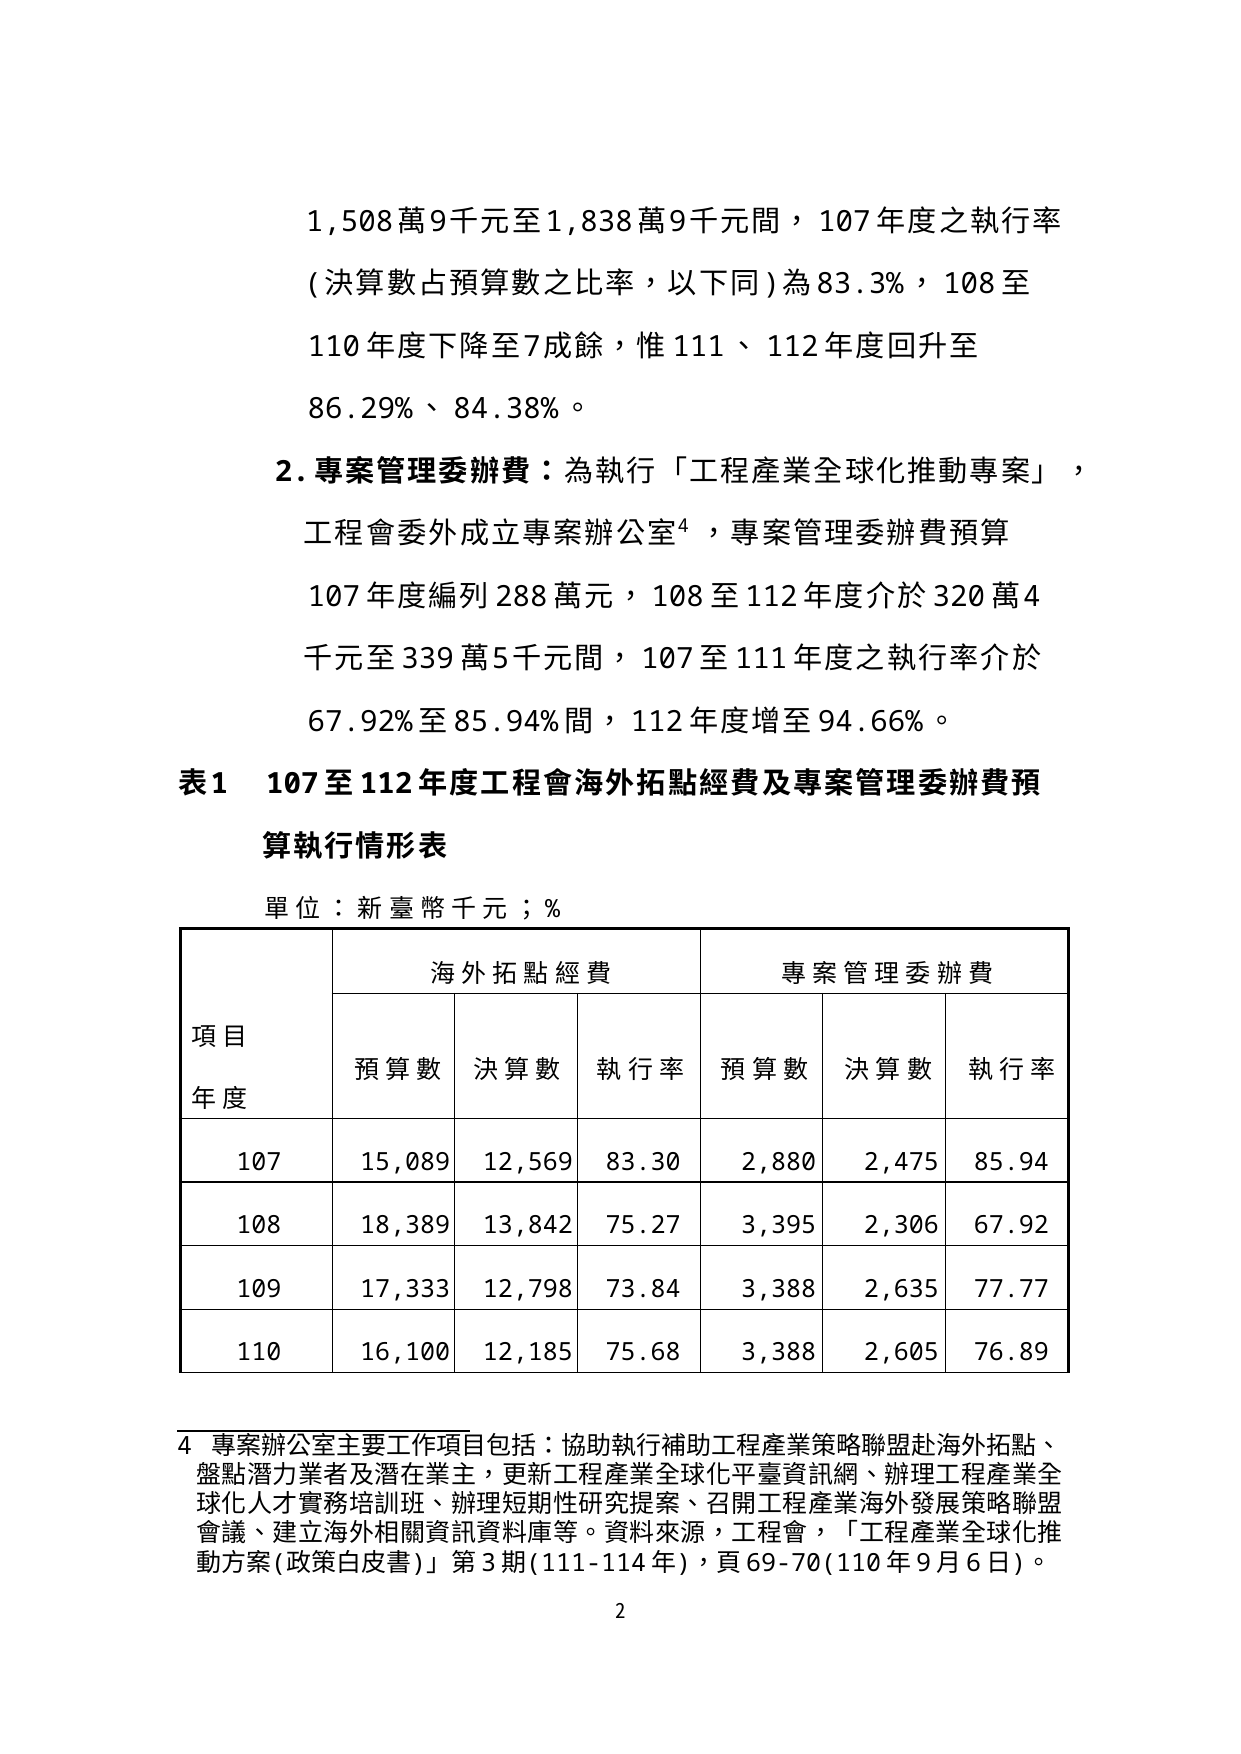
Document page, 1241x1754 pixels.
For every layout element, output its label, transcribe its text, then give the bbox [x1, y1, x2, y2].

table_cell 2,306 [823, 1183, 945, 1245]
table_cell 77.77 [946, 1246, 1067, 1308]
table_cell 預算數 [333, 994, 454, 1118]
table_cell 15,089 [333, 1119, 454, 1181]
table_cell 2,880 [701, 1119, 822, 1181]
table_cell 85.94 [946, 1119, 1067, 1181]
table_cell 執行率 [578, 994, 700, 1118]
table_cell 83.30 [578, 1119, 700, 1181]
table_cell 決算數 [455, 994, 577, 1118]
table_cell 2,635 [823, 1246, 945, 1308]
table_cell 決算數 [823, 994, 945, 1118]
table_cell 73.84 [578, 1246, 700, 1308]
table_cell 12,798 [455, 1246, 577, 1308]
table_header 項目 年度 [182, 930, 332, 1118]
table_cell 110 [182, 1310, 332, 1372]
table_cell 3,388 [701, 1246, 822, 1308]
table_cell 2,475 [823, 1119, 945, 1181]
table_cell 108 [182, 1183, 332, 1245]
table_header 海外拓點經費 [333, 930, 700, 993]
table_cell 16,100 [333, 1310, 454, 1372]
table_cell 13,842 [455, 1183, 577, 1245]
table_cell 18,389 [333, 1183, 454, 1245]
table_cell 2,605 [823, 1310, 945, 1372]
table_cell 75.27 [578, 1183, 700, 1245]
table_cell 75.68 [578, 1310, 700, 1372]
table_cell 12,569 [455, 1119, 577, 1181]
text 2.專案管理委辦費：為執行「工程產業全球化推動專案」，工程會委外成立專案辦公室，專案管理委辦費預算107年度編列288萬元，108至112年度介於320萬4千元至339萬5千元間，107至111年度之執行率介於67.92%至85.94%間，112年度增至94.66%。 [266, 427, 1063, 740]
text 表1 107至112年度工程會海外拓點經費及專案管理委辦費預算執行情形表 單位：新臺幣千元；% [176, 740, 1063, 927]
text 1,508萬9千元至1,838萬9千元間，107年度之執行率(決算數占預算數之比率，以下同)為83.3%，108至110年度下降至7成餘，惟111、112年度回升至86.29%、84.38%。 [266, 177, 1063, 427]
table_cell 12,185 [455, 1310, 577, 1372]
table_cell 3,388 [701, 1310, 822, 1372]
table_cell 執行率 [946, 994, 1067, 1118]
table_cell 3,395 [701, 1183, 822, 1245]
table_cell 67.92 [946, 1183, 1067, 1245]
table_cell 76.89 [946, 1310, 1067, 1372]
table_cell 預算數 [701, 994, 822, 1118]
table_cell 17,333 [333, 1246, 454, 1308]
table_cell 109 [182, 1246, 332, 1308]
table_header 專案管理委辦費 [701, 930, 1067, 993]
table_cell 107 [182, 1119, 332, 1181]
text 專案辦公室主要工作項目包括：協助執行補助工程產業策略聯盟赴海外拓點、盤點潛力業者及潛在業主，更新工程產業全球化平臺資訊網、辦理工程產業全球化人才實務培訓班、辦理短期性研究提案、召開工程產業海外發展策略聯盟會議、建立海外相關資訊資料庫等。資料來源，工程會，「工程產業全球化推動方案(政策白皮書)」第3期(111-114年)，頁69-70(110年9月6日)。 [177, 1431, 1063, 1577]
